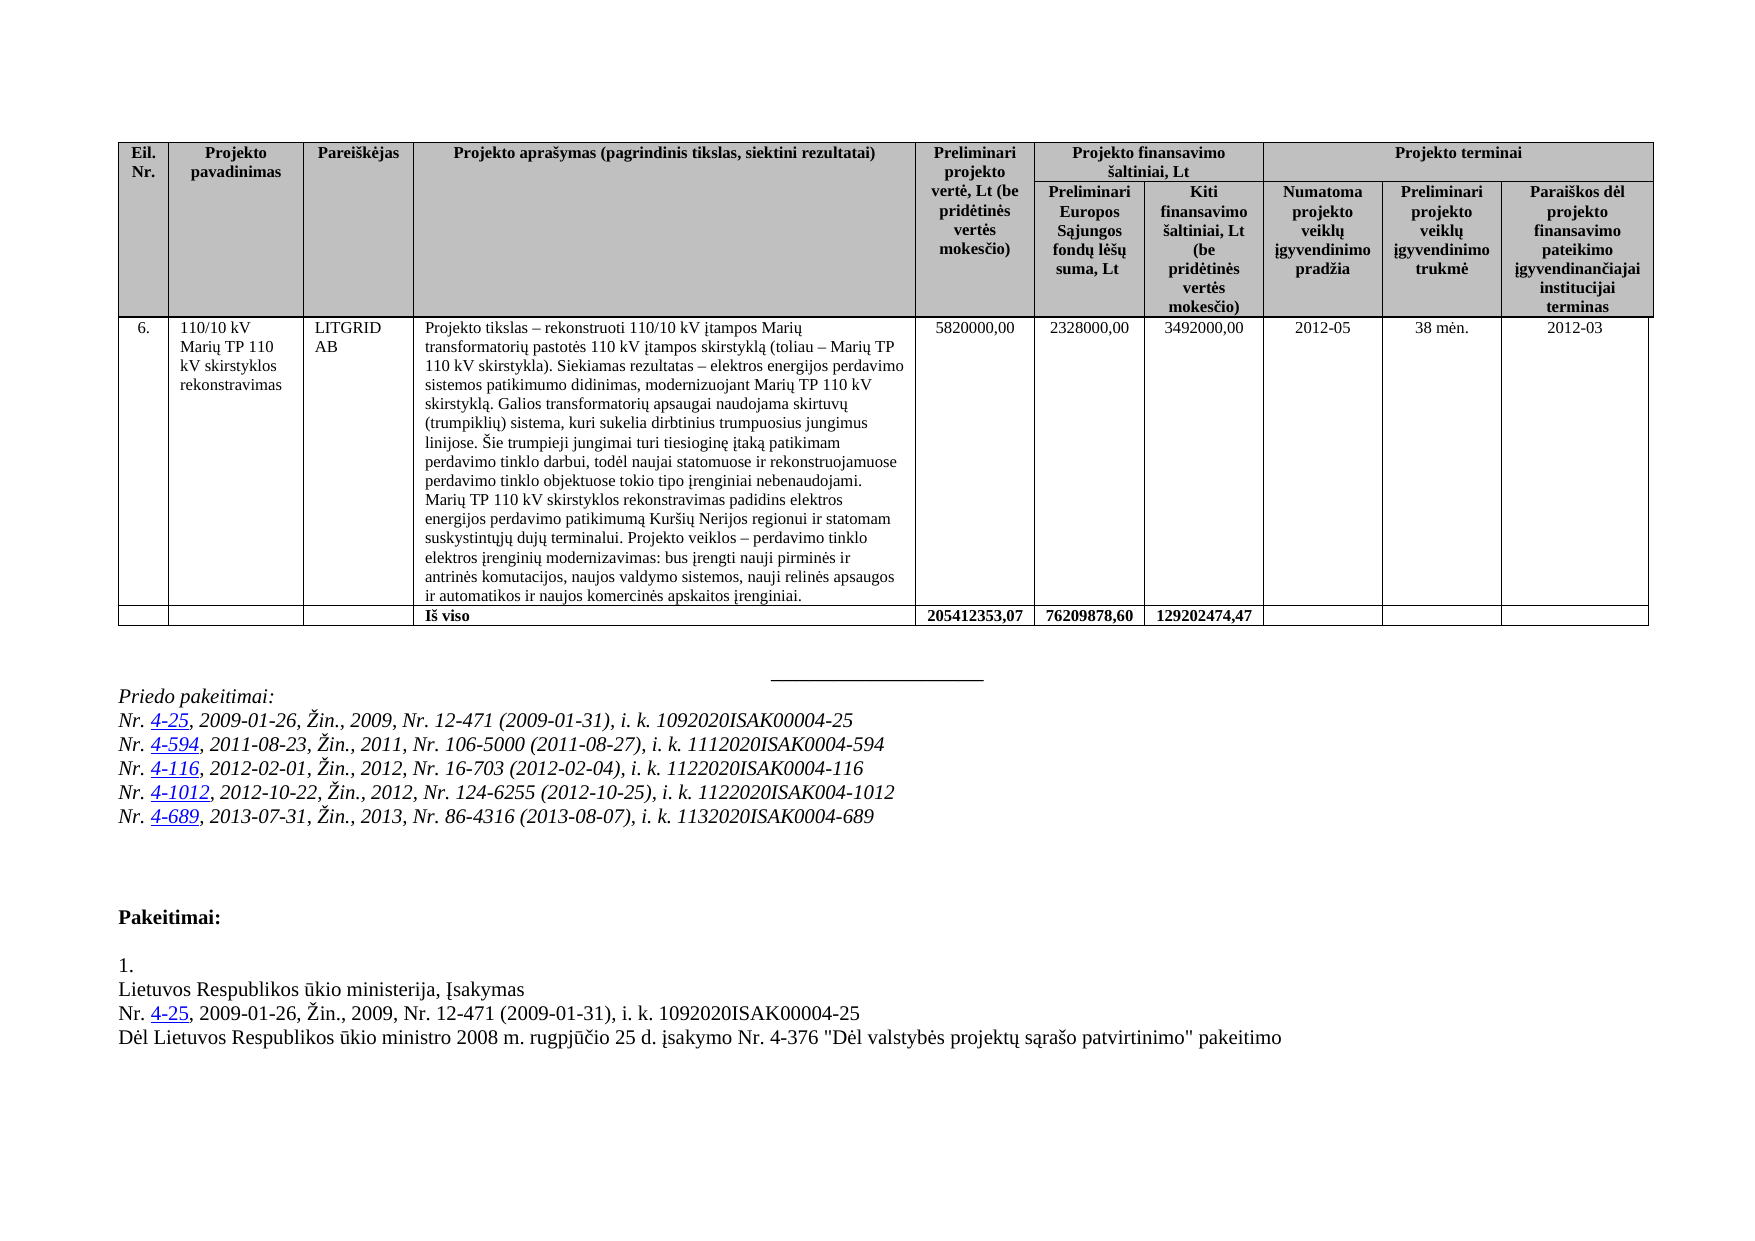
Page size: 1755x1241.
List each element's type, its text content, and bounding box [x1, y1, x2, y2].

table_header Preliminari projekto vertė, Lt (be pridėtinės vertės mokesčio) [916, 143, 1034, 316]
table_cell 2328000,00 [1035, 318, 1144, 605]
table_cell 205412353,07 [916, 606, 1034, 625]
table_header Projekto pavadinimas [169, 143, 303, 316]
table_cell 2012-05 [1264, 318, 1382, 605]
table_cell Preliminari projekto veiklų įgyvendinimo trukmė [1383, 182, 1501, 316]
table_cell [1264, 606, 1382, 625]
table_cell [119, 606, 168, 625]
text Nr. 4-1012, 2012-10-22, Žin., 2012, Nr. 124-6255 (2012-10-25), i. k. 1122020ISAK004-1012 [118, 780, 1636, 804]
text Nr. 4-116, 2012-02-01, Žin., 2012, Nr. 16-703 (2012-02-04), i. k. 1122020ISAK0004-116 [118, 756, 1636, 780]
table_cell 2012-03 [1502, 318, 1648, 605]
table_cell Kiti finansavimo šaltiniai, Lt (be pridėtinės vertės mokesčio) [1145, 182, 1263, 316]
text Nr. 4-25, 2009-01-26, Žin., 2009, Nr. 12-471 (2009-01-31), i. k. 1092020ISAK00004-25 [118, 1001, 1636, 1025]
table_cell 6. [119, 318, 168, 605]
table_cell 129202474,47 [1145, 606, 1263, 625]
table_cell 3492000,00 [1145, 318, 1263, 605]
text Nr. 4-594, 2011-08-23, Žin., 2011, Nr. 106-5000 (2011-08-27), i. k. 1112020ISAK0004-594 [118, 732, 1636, 756]
text _________________ [118, 655, 1636, 684]
table_cell [304, 606, 413, 625]
table_header Projekto aprašymas (pagrindinis tikslas, siektini rezultatai) [414, 143, 915, 316]
text Lietuvos Respublikos ūkio ministerija, Įsakymas [118, 977, 1636, 1001]
text Pakeitimai: [118, 905, 1636, 929]
text Nr. 4-689, 2013-07-31, Žin., 2013, Nr. 86-4316 (2013-08-07), i. k. 1132020ISAK0004-689 [118, 804, 1636, 828]
table_cell Paraiškos dėl projekto finansavimo pateikimo įgyvendinančiajai institucijai terminas [1502, 182, 1653, 316]
table_cell LITGRID AB [304, 318, 413, 605]
table_cell 110/10 kV Marių TP 110 kV skirstyklos rekonstravimas [169, 318, 303, 605]
table_cell Numatoma projekto veiklų įgyvendinimo pradžia [1264, 182, 1382, 316]
table_cell Projekto tikslas – rekonstruoti 110/10 kV įtampos Marių transformatorių pastotės 110 kV įtampos skirstyklą (toliau – Marių TP 110 kV skirstykla). Siekiamas rezultatas – elektros energijos perdavimo sistemos patikimumo didinimas, modernizuojant Marių TP 110 kV skirstyklą. Galios transformatorių apsaugai naudojama skirtuvų (trumpiklių) sistema, kuri sukelia dirbtinius trumpuosius jungimus linijose. Šie trumpieji jungimai turi tiesioginę įtaką patikimam perdavimo tinklo darbui, todėl naujai statomuose ir rekonstruojamuose perdavimo tinklo objektuose tokio tipo įrenginiai nebenaudojami. Marių TP 110 kV skirstyklos rekonstravimas padidins elektros energijos perdavimo patikimumą Kuršių Nerijos regionui ir statomam suskystintųjų dujų terminalui. Projekto veiklos – perdavimo tinklo elektros įrenginių modernizavimas: bus įrengti nauji pirminės ir antrinės komutacijos, naujos valdymo sistemos, nauji relinės apsaugos ir automatikos ir naujos komercinės apskaitos įrenginiai. [414, 318, 915, 605]
table_cell Iš viso [414, 606, 915, 625]
table_header Pareiškėjas [304, 143, 413, 316]
text Dėl Lietuvos Respublikos ūkio ministro 2008 m. rugpjūčio 25 d. įsakymo Nr. 4-376 "Dėl valstybės projektų sąrašo patvirtinimo" pakeitimo [118, 1025, 1636, 1049]
table_header Projekto terminai [1264, 143, 1653, 181]
table_cell [1649, 605, 1653, 625]
table_cell 76209878,60 [1035, 606, 1144, 625]
table_header Projekto finansavimo šaltiniai, Lt [1035, 143, 1263, 181]
table_header Eil. Nr. [119, 143, 168, 316]
table_cell 38 mėn. [1383, 318, 1501, 605]
table_cell 5820000,00 [916, 318, 1034, 605]
text Priedo pakeitimai: [118, 684, 1636, 708]
table_cell Preliminari Europos Sąjungos fondų lėšų suma, Lt [1035, 182, 1144, 316]
table_cell [1383, 606, 1501, 625]
text 1. [118, 953, 1636, 977]
text Nr. 4-25, 2009-01-26, Žin., 2009, Nr. 12-471 (2009-01-31), i. k. 1092020ISAK00004-25 [118, 708, 1636, 732]
table_cell [1502, 606, 1648, 625]
table_cell [1649, 318, 1653, 605]
table_cell [169, 606, 303, 625]
